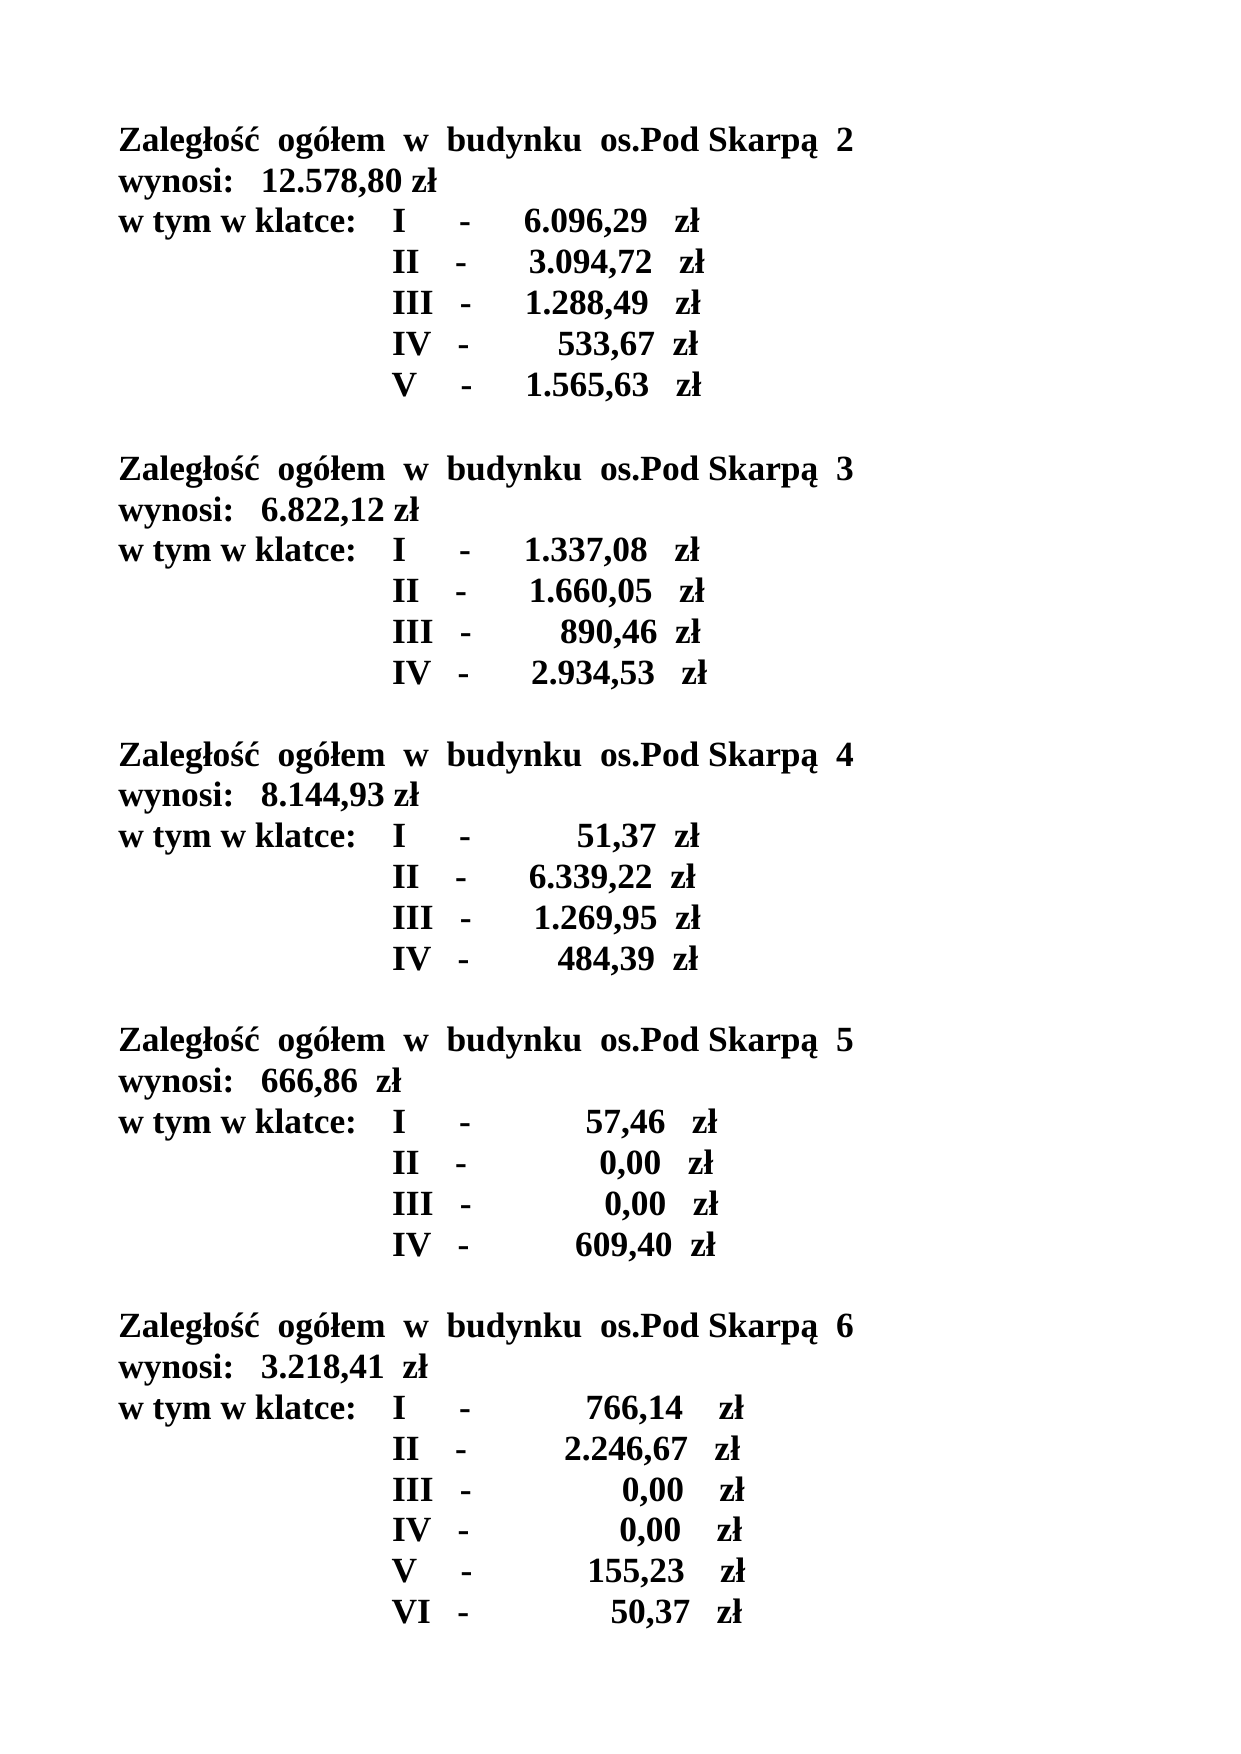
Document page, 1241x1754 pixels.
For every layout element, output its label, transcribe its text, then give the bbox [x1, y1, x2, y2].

text wynosi: 666,86 zł [118, 1059, 1122, 1100]
text V - 1.565,63 zł [118, 363, 1122, 404]
text II - 2.246,67 zł [118, 1427, 1122, 1468]
text II - 1.660,05 zł [118, 569, 1122, 610]
text III - 0,00 zł [118, 1182, 1122, 1223]
text wynosi: 6.822,12 zł [118, 488, 1122, 529]
text VI - 50,37 zł [118, 1590, 1122, 1631]
text wynosi: 8.144,93 zł [118, 774, 1122, 814]
text III - 0,00 zł [118, 1468, 1122, 1509]
text III - 1.269,95 zł [118, 896, 1122, 937]
text w tym w klatce: I - 766,14 zł [118, 1386, 1122, 1427]
text IV - 609,40 zł [118, 1223, 1122, 1264]
text II - 6.339,22 zł [118, 855, 1122, 896]
text Zaległość ogółem w budynku os.Pod Skarpą 6 [118, 1304, 1122, 1345]
text Zaległość ogółem w budynku os.Pod Skarpą 2 [118, 118, 1122, 159]
text w tym w klatce: I - 57,46 zł [118, 1100, 1122, 1141]
text Zaległość ogółem w budynku os.Pod Skarpą 3 [118, 447, 1122, 488]
text II - 0,00 zł [118, 1141, 1122, 1182]
text IV - 2.934,53 zł [118, 651, 1122, 692]
text w tym w klatce: I - 51,37 zł [118, 814, 1122, 855]
text IV - 484,39 zł [118, 937, 1122, 978]
text w tym w klatce: I - 1.337,08 zł [118, 529, 1122, 569]
text III - 890,46 zł [118, 610, 1122, 651]
text IV - 533,67 zł [118, 322, 1122, 363]
text Zaległość ogółem w budynku os.Pod Skarpą 4 [118, 733, 1122, 774]
text II - 3.094,72 zł [118, 241, 1122, 281]
text III - 1.288,49 zł [118, 281, 1122, 322]
text Zaległość ogółem w budynku os.Pod Skarpą 5 [118, 1019, 1122, 1059]
text wynosi: 3.218,41 zł [118, 1345, 1122, 1386]
text IV - 0,00 zł [118, 1509, 1122, 1549]
text w tym w klatce: I - 6.096,29 zł [118, 200, 1122, 241]
text wynosi: 12.578,80 zł [118, 159, 1122, 200]
text V - 155,23 zł [118, 1549, 1122, 1590]
